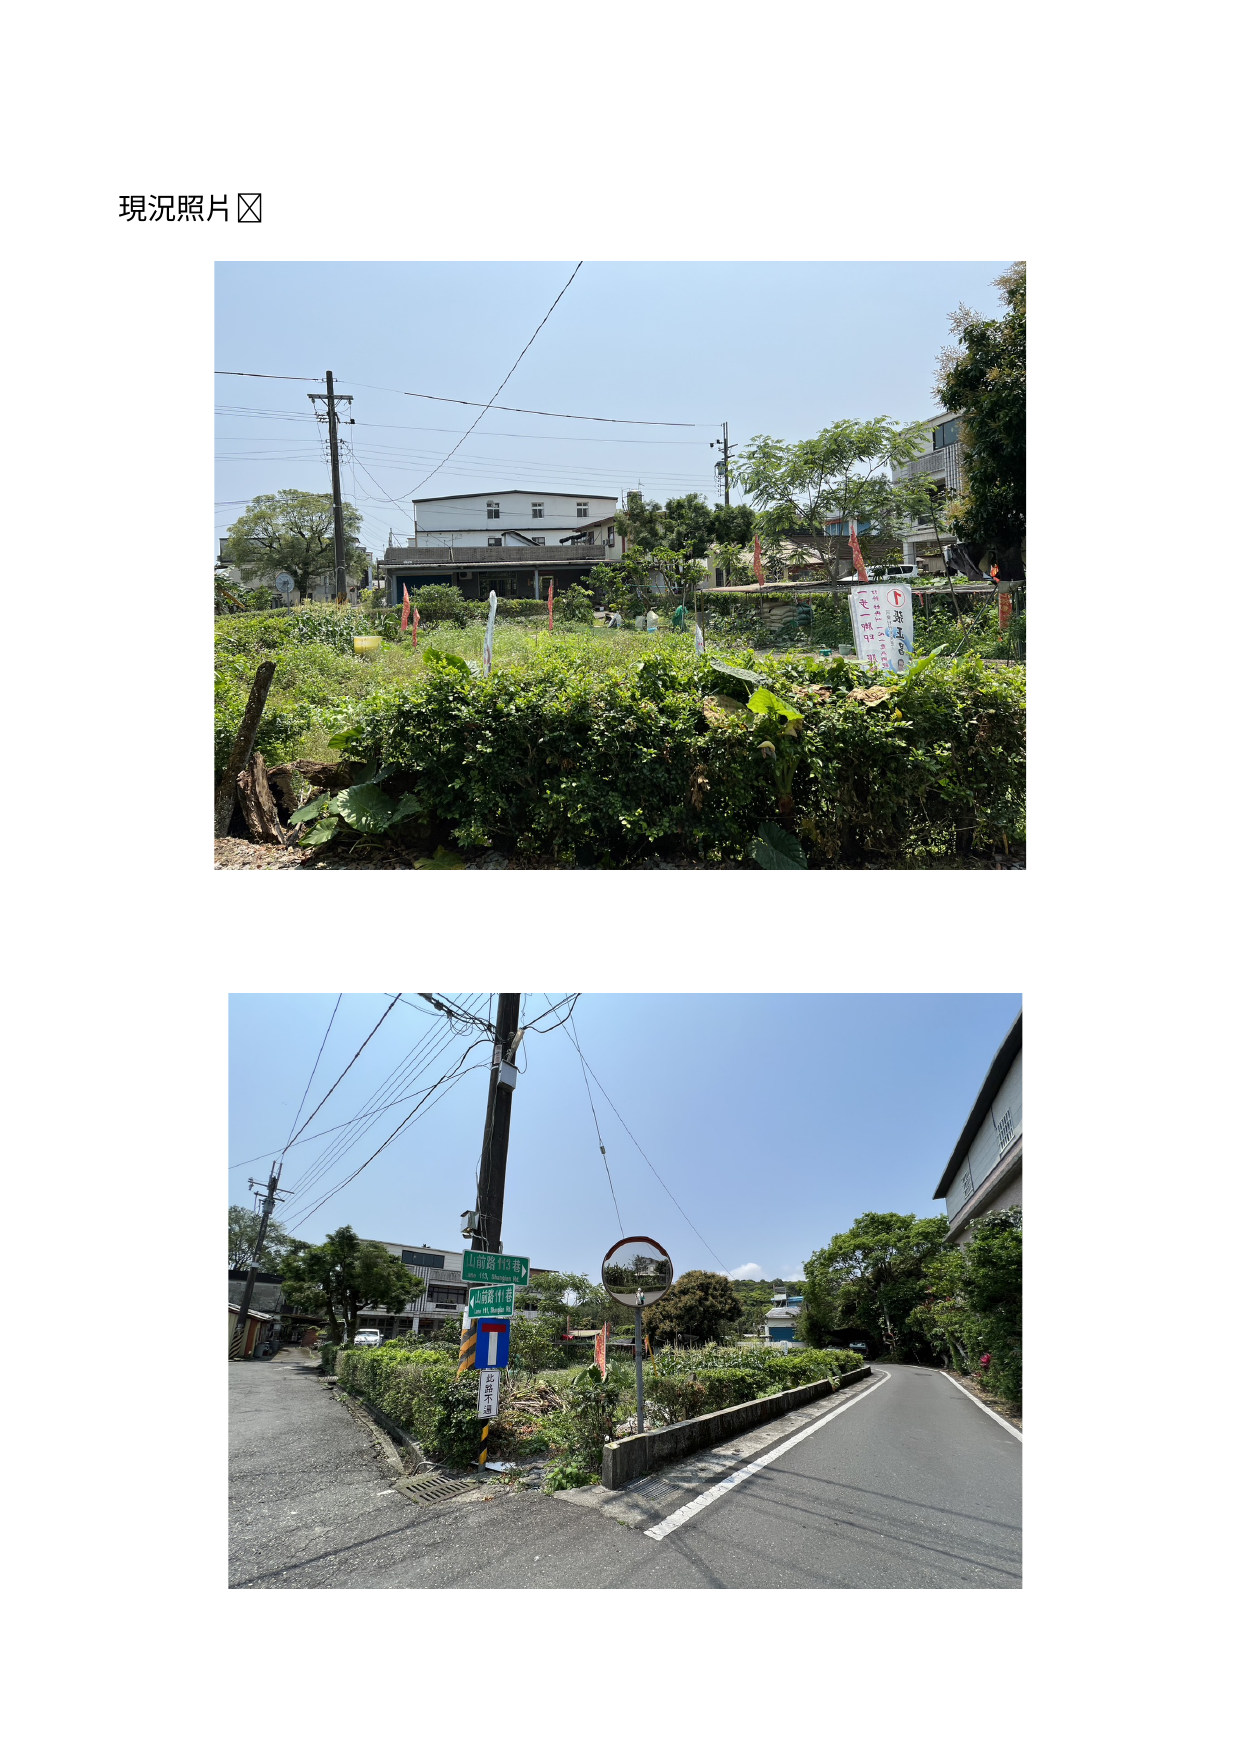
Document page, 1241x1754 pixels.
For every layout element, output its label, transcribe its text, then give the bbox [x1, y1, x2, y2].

picture [214, 261, 1027, 870]
text 現況照片 [118, 185, 1122, 227]
picture [228, 993, 1023, 1589]
